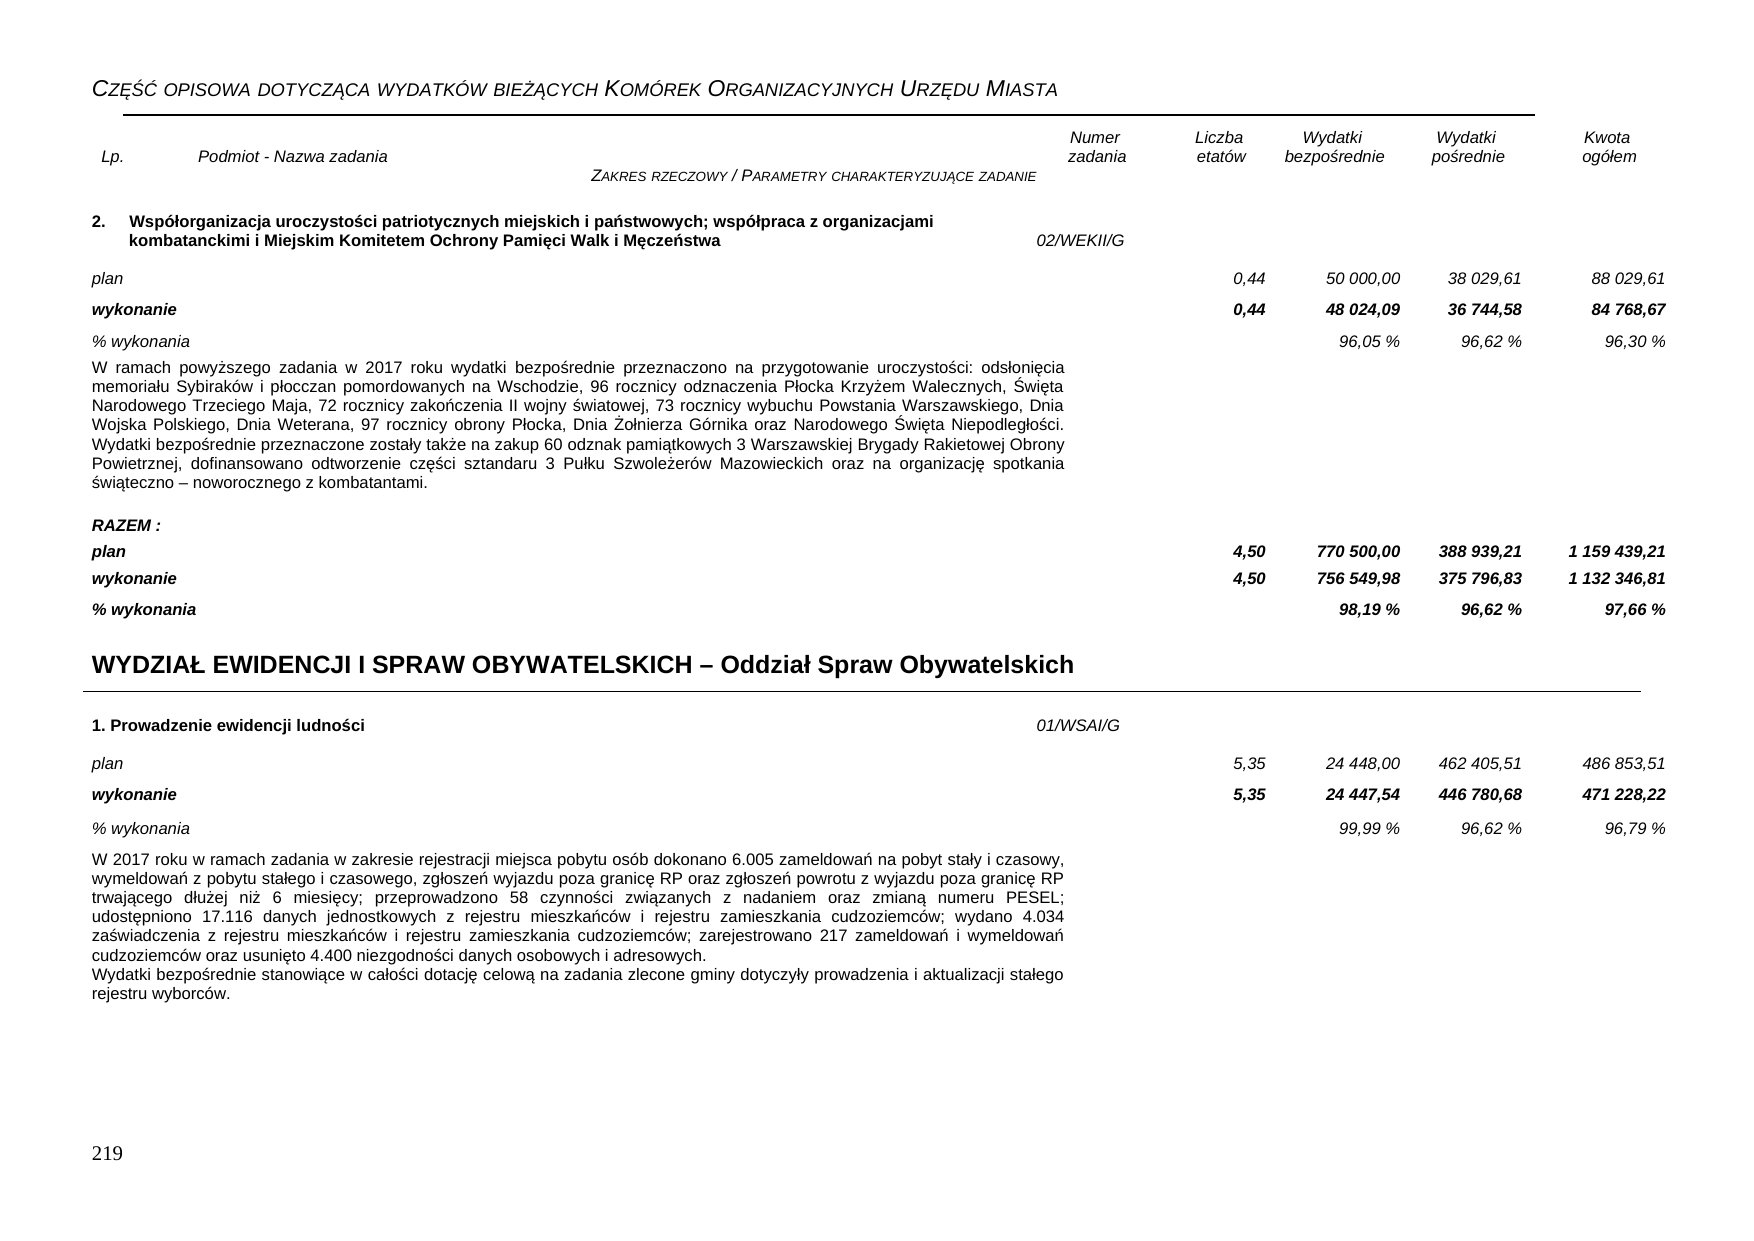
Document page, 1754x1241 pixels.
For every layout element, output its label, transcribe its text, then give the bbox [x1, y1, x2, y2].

text W ramach powyższego zadania w 2017 roku wydatki bezpośrednie przeznaczono na przygotowanie uroczystości: odsłonięcia memoriału Sybiraków i płocczan pomordowanych na Wschodzie, 96 rocznicy odznaczenia Płocka Krzyżem Walecznych, Święta Narodowego Trzeciego Maja, 72 rocznicy zakończenia II wojny światowej, 73 rocznicy wybuchu Powstania Warszawskiego, Dnia Wojska Polskiego, Dnia Weterana, 97 rocznicy obrony Płocka, Dnia Żołnierza Górnika oraz Narodowego Święta Niepodległości. Wydatki bezpośrednie przeznaczone zostały także na zakup 60 odznak pamiątkowych 3 Warszawskiej Brygady Rakietowej Obrony Powietrznej, dofinansowano odtworzenie części sztandaru 3 Pułku Szwoleżerów Mazowieckich oraz na organizację spotkania świąteczno – noworocznego z kombatantami. [92, 358, 1065, 492]
text plan 0,44 50 000,00 38 029,61 88 029,61 [92, 269, 1685, 288]
text wykonanie 0,44 48 024,09 36 744,58 84 768,67 [92, 300, 1685, 319]
text % wykonania 99,99 % 96,62 % 96,79 % [92, 818, 1685, 838]
text plan 5,35 24 448,00 462 405,51 486 853,51 [92, 754, 1685, 773]
text plan 4,50 770 500,00 388 939,21 1 159 439,21 [92, 542, 1685, 561]
text wykonanie 5,35 24 447,54 446 780,68 471 228,22 [92, 785, 1685, 804]
text kombatanckimi i Miejskim Komitetem Ochrony Pamięci Walk i Męczeństwa 02/WEKII/G [92, 231, 1685, 250]
text wykonanie 4,50 756 549,98 375 796,83 1 132 346,81 [92, 569, 1685, 588]
text % wykonania 96,05 % 96,62 % 96,30 % [92, 331, 1685, 351]
text 1. Prowadzenie ewidencji ludności 01/WSAI/G [92, 715, 1685, 734]
list Współorganizacja uroczystości patriotycznych miejskich i państwowych; współpraca z organizacjami [92, 212, 1685, 231]
text RAZEM : [92, 516, 1685, 535]
text Wydatki bezpośrednie stanowiące w całości dotację celową na zadania zlecone gminy dotyczyły prowadzenia i aktualizacji stałego rejestru wyborców. [92, 964, 1065, 1003]
text W 2017 roku w ramach zadania w zakresie rejestracji miejsca pobytu osób dokonano 6.005 zameldowań na pobyt stały i czasowy, wymeldowań z pobytu stałego i czasowego, zgłoszeń wyjazdu poza granicę RP oraz zgłoszeń powrotu z wyjazdu poza granicę RP trwającego dłużej niż 6 miesięcy; przeprowadzono 58 czynności związanych z nadaniem oraz zmianą numeru PESEL; udostępniono 17.116 danych jednostkowych z rejestru mieszkańców i rejestru zamieszkania cudzoziemców; wydano 4.034 zaświadczenia z rejestru mieszkańców i rejestru zamieszkania cudzoziemców; zarejestrowano 217 zameldowań i wymeldowań cudzoziemców oraz usunięto 4.400 niezgodności danych osobowych i adresowych. [92, 849, 1065, 964]
subtitle WYDZIAŁ EWIDENCJI I SPRAW OBYWATELSKICH – Oddział Spraw Obywatelskich [92, 650, 1685, 679]
text % wykonania 98,19 % 96,62 % 97,66 % [92, 600, 1685, 619]
